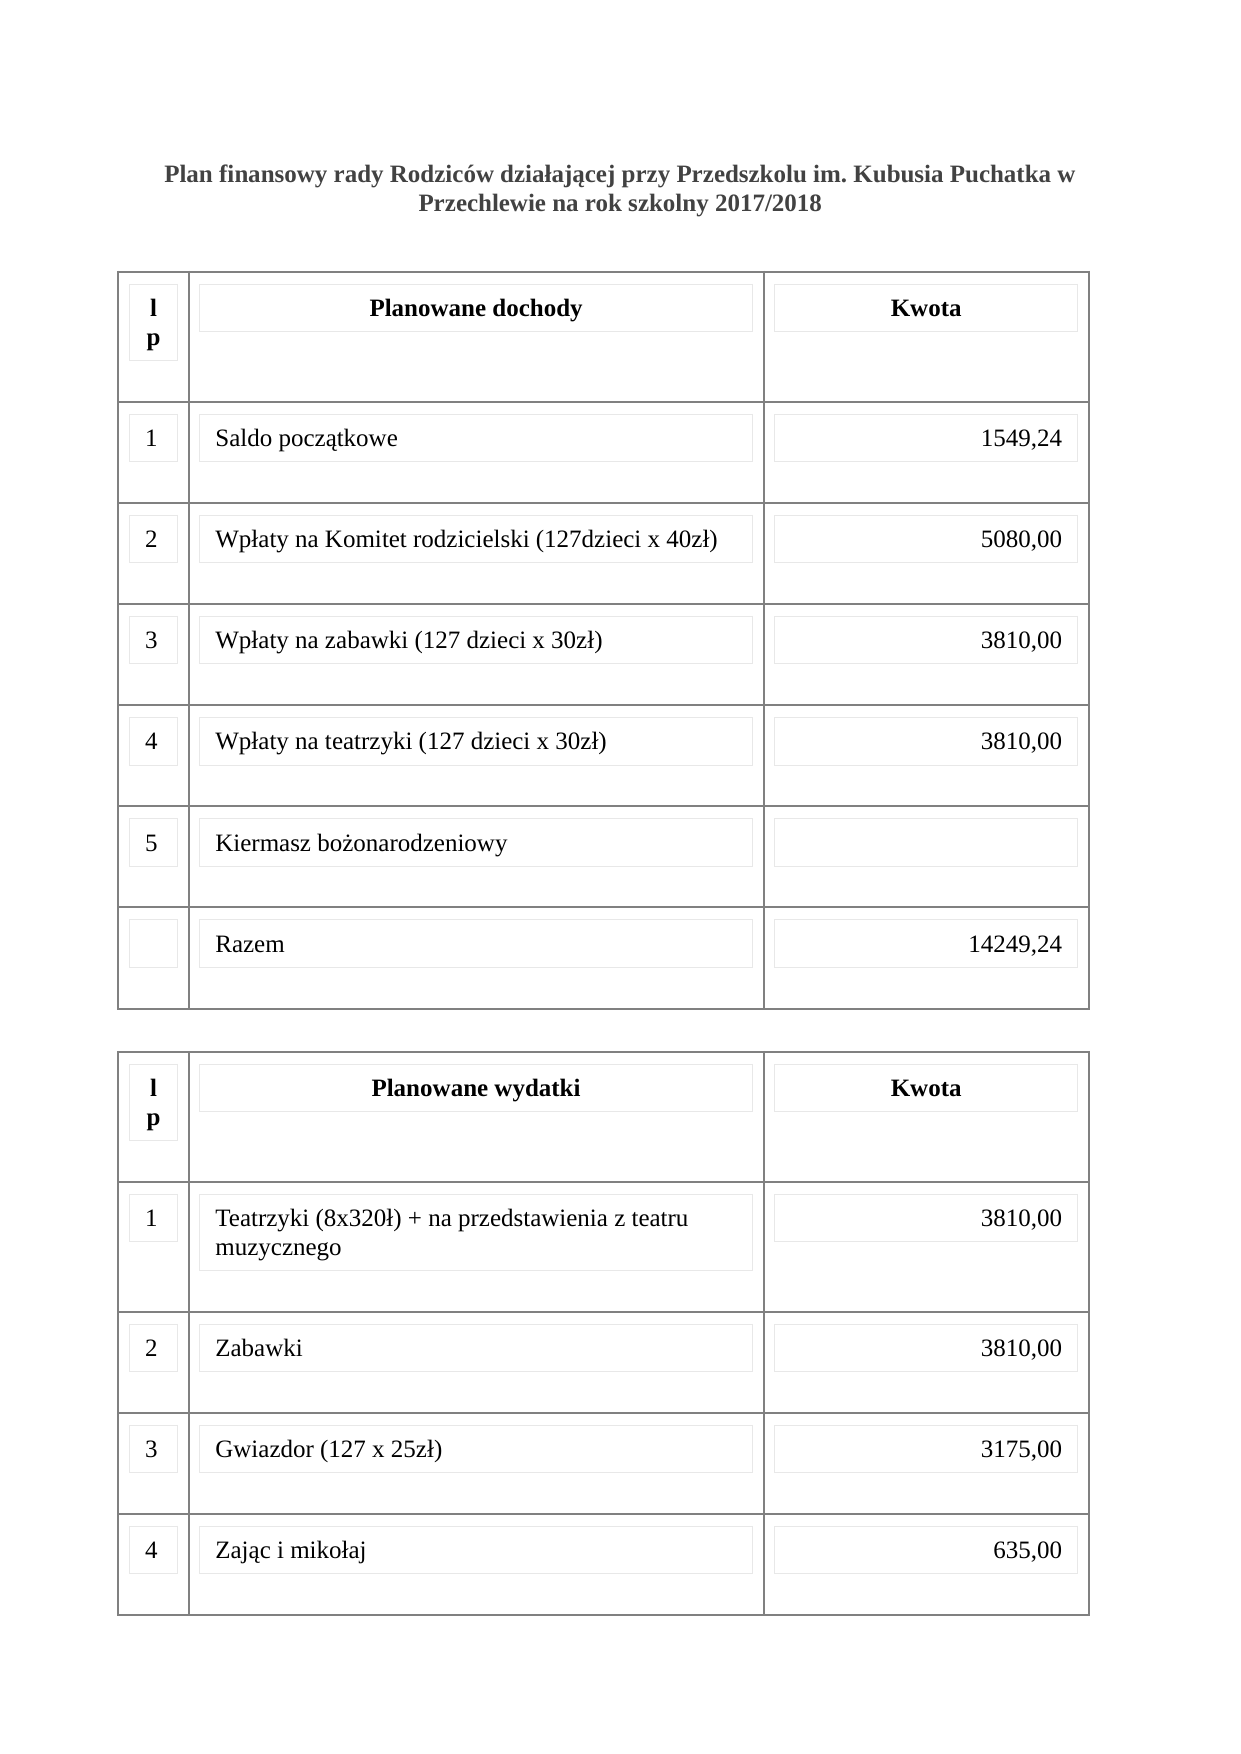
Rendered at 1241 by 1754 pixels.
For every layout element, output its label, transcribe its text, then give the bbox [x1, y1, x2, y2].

table_header lp [119, 273, 188, 401]
table_cell 4 [119, 1515, 188, 1614]
table_cell 3810,00 [765, 706, 1088, 805]
table_cell 635,00 [765, 1515, 1088, 1614]
table_cell 3810,00 [765, 605, 1088, 704]
table_header Planowane dochody [190, 273, 763, 401]
table_header Kwota [765, 1053, 1088, 1181]
table_cell 3810,00 [765, 1313, 1088, 1412]
table_cell 14249,24 [765, 908, 1088, 1007]
table_cell 2 [119, 1313, 188, 1412]
text Plan finansowy rady Rodziców działającej przy Przedszkolu im. Kubusia Puchatka w Przechlewie na rok szkolny 2017/2018 [118, 159, 1122, 217]
table_cell Wpłaty na Komitet rodzicielski (127dzieci x 40zł) [190, 504, 763, 603]
table_cell Kiermasz bożonarodzeniowy [190, 807, 763, 906]
table_cell 1 [119, 1183, 188, 1311]
table_cell 4 [119, 706, 188, 805]
table_cell Wpłaty na teatrzyki (127 dzieci x 30zł) [190, 706, 763, 805]
table_cell [765, 807, 1088, 906]
table_cell Zabawki [190, 1313, 763, 1412]
table_cell 5 [119, 807, 188, 906]
table_cell 3 [119, 1414, 188, 1513]
table_cell Teatrzyki (8x320ł) + na przedstawienia z teatru muzycznego [190, 1183, 763, 1311]
table_cell Saldo początkowe [190, 403, 763, 502]
table_cell 3810,00 [765, 1183, 1088, 1311]
table_cell Zając i mikołaj [190, 1515, 763, 1614]
table_cell 3 [119, 605, 188, 704]
table_cell Wpłaty na zabawki (127 dzieci x 30zł) [190, 605, 763, 704]
table_header lp [119, 1053, 188, 1181]
table_header Planowane wydatki [190, 1053, 763, 1181]
table_cell 5080,00 [765, 504, 1088, 603]
table_cell 2 [119, 504, 188, 603]
table_cell 1549,24 [765, 403, 1088, 502]
table_cell Gwiazdor (127 x 25zł) [190, 1414, 763, 1513]
table_cell Razem [190, 908, 763, 1007]
table_header Kwota [765, 273, 1088, 401]
table_cell [119, 908, 188, 1007]
table_cell 1 [119, 403, 188, 502]
table_cell 3175,00 [765, 1414, 1088, 1513]
